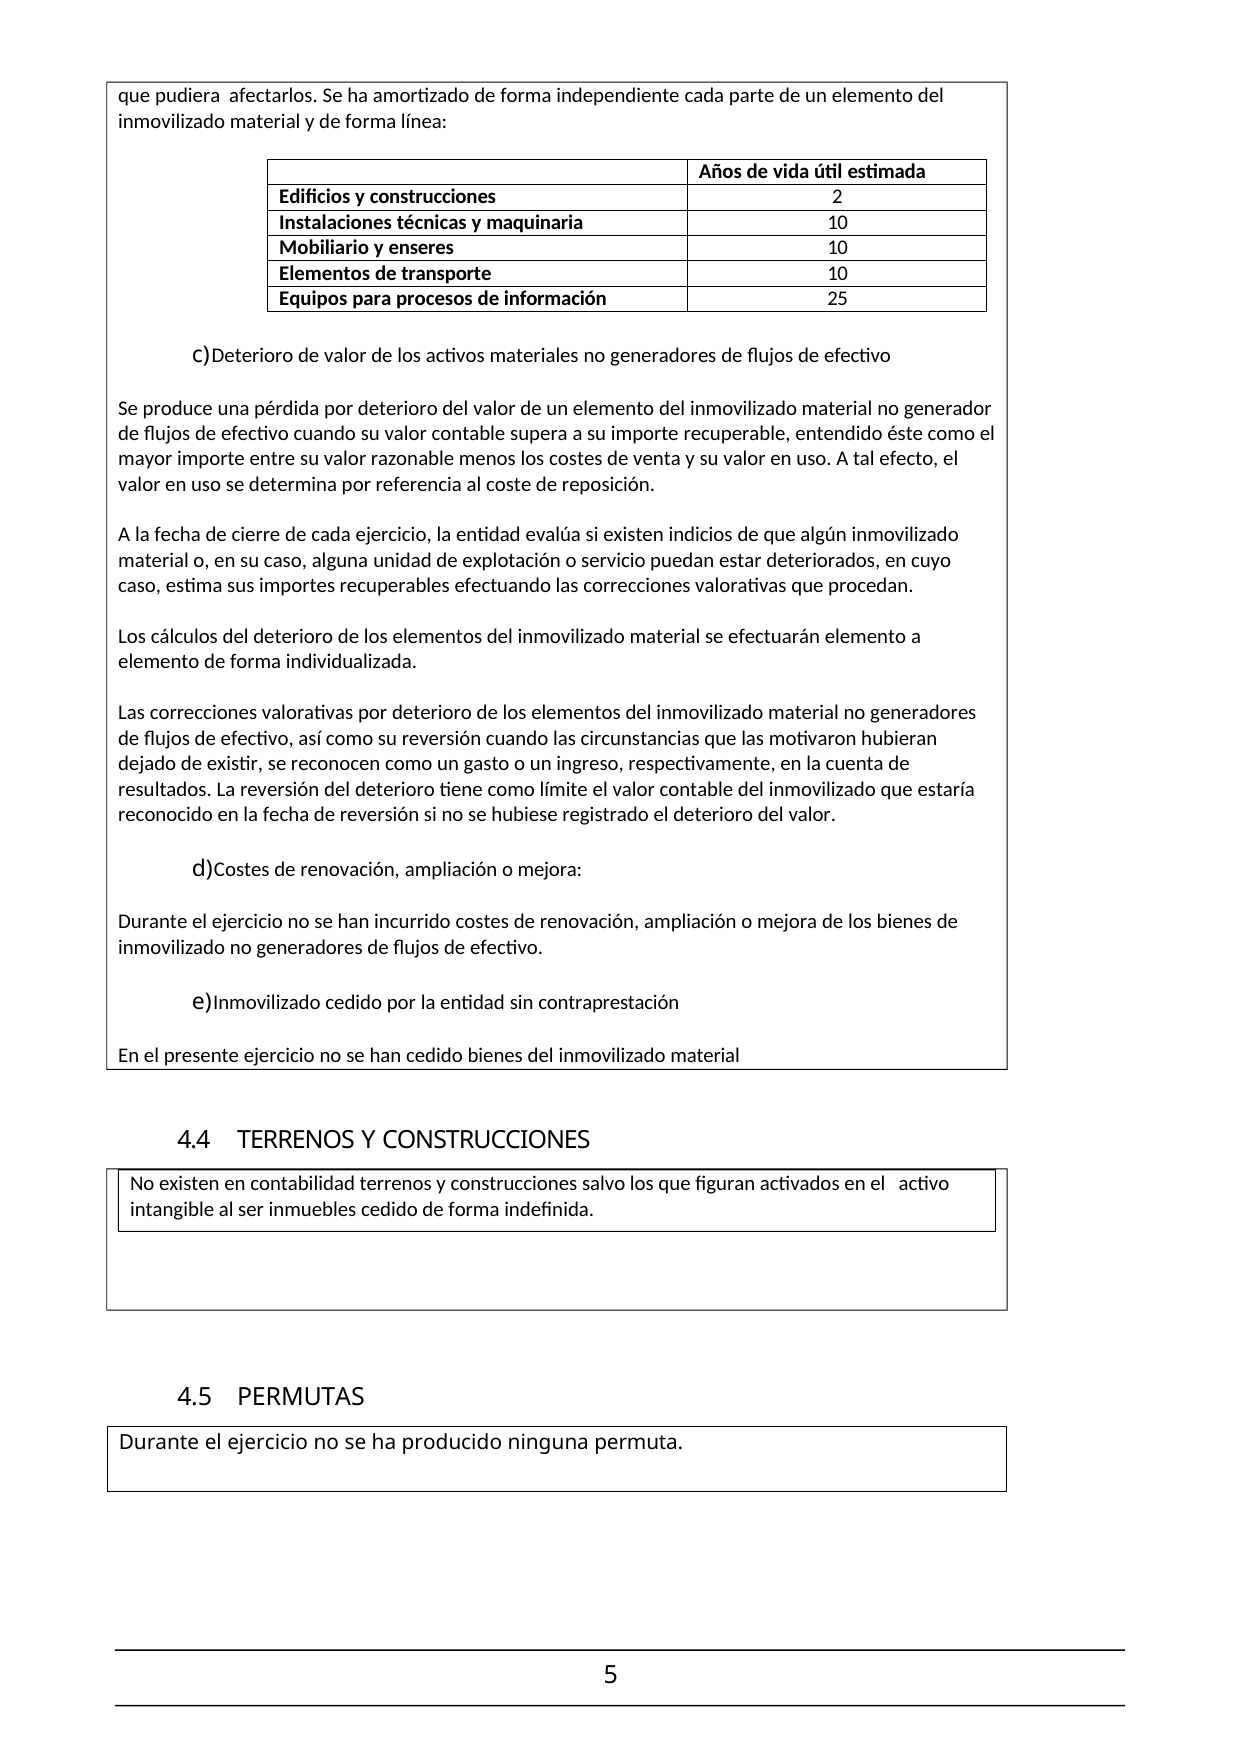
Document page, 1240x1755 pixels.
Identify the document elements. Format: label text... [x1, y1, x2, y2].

text Las correcciones valorativas por deterioro de los elementos del inmovilizado material no generadores de flujos de efectivo, así como su reversión cuando las circunstancias que las motivaron hubieran dejado de existir, se reconocen como un gasto o un ingreso, respectivamente, en la cuenta de resultados. La reversión del deterioro tiene como límite el valor contable del inmovilizado que estaría reconocido en la fecha de reversión si no se hubiese registrado el deterioro del valor. [118, 699, 990, 827]
table_header Años de vida útil estimada [688, 160, 986, 184]
table_cell 25 [688, 287, 986, 311]
text que pudiera afectarlos. Se ha amortizado de forma independiente cada parte de un elemento del inmovilizado material y de forma línea: [118, 83, 995, 133]
table_cell 10 [688, 261, 986, 286]
text Los cálculos del deterioro de los elementos del inmovilizado material se efectuarán elemento a elemento de forma individualizada. [118, 623, 995, 674]
table_header [268, 160, 687, 184]
table_cell 10 [688, 236, 986, 260]
list Inmovilizado cedido por la entidad sin contraprestación [192, 985, 1006, 1016]
table_cell 10 [688, 211, 986, 235]
table_cell Equipos para procesos de información [268, 287, 687, 311]
text En el presente ejercicio no se han cedido bienes del inmovilizado material [118, 1042, 1006, 1067]
text Durante el ejercicio no se ha producido ninguna permuta. [118, 1427, 1006, 1456]
list PERMUTAS [177, 1379, 1151, 1413]
table_cell Elementos de transporte [268, 261, 687, 286]
table_cell 2 [688, 185, 986, 209]
text A la fecha de cierre de cada ejercicio, la entidad evalúa si existen indicios de que algún inmovilizado material o, en su caso, alguna unidad de explotación o servicio puedan estar deteriorados, en cuyo caso, estima sus importes recuperables efectuando las correcciones valorativas que procedan. [118, 522, 990, 598]
text Durante el ejercicio no se han incurrido costes de renovación, ampliación o mejora de los bienes de inmovilizado no generadores de flujos de efectivo. [118, 909, 995, 959]
list [1008, 338, 1151, 369]
table_cell Edificios y construcciones [268, 185, 687, 209]
list Costes de renovación, ampliación o mejora: [192, 852, 1006, 883]
table_cell Mobiliario y enseres [268, 236, 687, 260]
list TERRENOS Y CONSTRUCCIONES [177, 1122, 1151, 1156]
list [1008, 985, 1151, 1016]
text Se produce una pérdida por deterioro del valor de un elemento del inmovilizado material no generador de flujos de efectivo cuando su valor contable supera a su importe recuperable, entendido éste como el mayor importe entre su valor razonable menos los costes de venta y su valor en uso. A tal efecto, el valor en uso se determina por referencia al coste de reposición. [118, 395, 995, 496]
list [1008, 852, 1151, 883]
list Deterioro de valor de los activos materiales no generadores de flujos de efectivo [192, 338, 1006, 369]
text [1008, 1042, 1151, 1067]
table_cell Instalaciones técnicas y maquinaria [268, 211, 687, 235]
